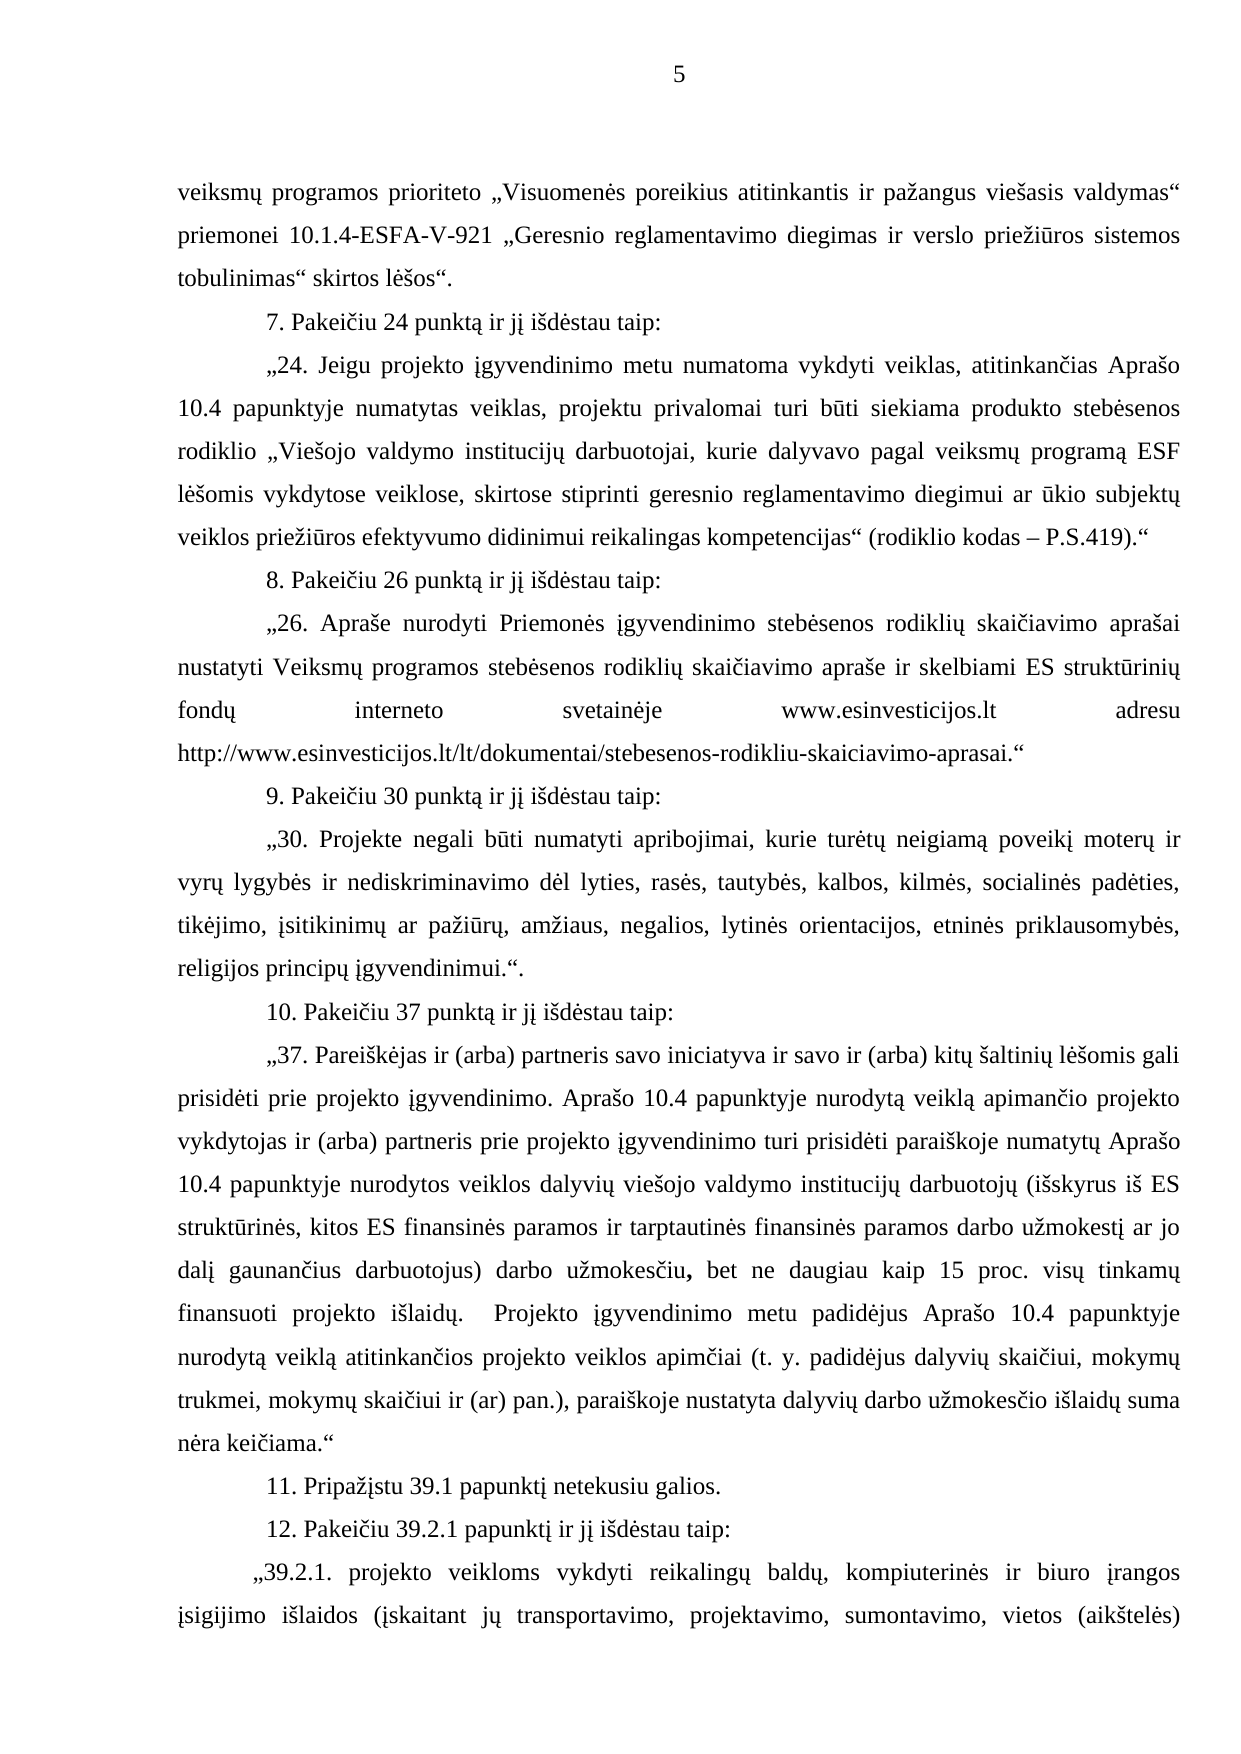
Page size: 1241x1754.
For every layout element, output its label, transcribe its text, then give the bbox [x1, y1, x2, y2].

text „26. Apraše nurodyti Priemonės įgyvendinimo stebėsenos rodiklių skaičiavimo aprašai nustatyti Veiksmų programos stebėsenos rodiklių skaičiavimo apraše ir skelbiami ES struktūrinių fondų interneto svetainėje www.esinvesticijos.lt adresu http://www.esinvesticijos.lt/lt/dokumentai/stebesenos-rodikliu-skaiciavimo-aprasai.“ [177, 608, 1181, 767]
text 8. Pakeičiu 26 punktą ir jį išdėstau taip: [177, 565, 1181, 594]
text 7. Pakeičiu 24 punktą ir jį išdėstau taip: [177, 307, 1181, 335]
text 9. Pakeičiu 30 punktą ir jį išdėstau taip: [177, 781, 1181, 810]
text „39.2.1. projekto veikloms vykdyti reikalingų baldų, kompiuterinės ir biuro įrangos įsigijimo išlaidos (įskaitant jų transportavimo, projektavimo, sumontavimo, vietos (aikštelės) [177, 1557, 1181, 1629]
text „37. Pareiškėjas ir (arba) partneris savo iniciatyva ir savo ir (arba) kitų šaltinių lėšomis gali prisidėti prie projekto įgyvendinimo. Aprašo 10.4 papunktyje nurodytą veiklą apimančio projekto vykdytojas ir (arba) partneris prie projekto įgyvendinimo turi prisidėti paraiškoje numatytų Aprašo 10.4 papunktyje nurodytos veiklos dalyvių viešojo valdymo institucijų darbuotojų (išskyrus iš ES struktūrinės, kitos ES finansinės paramos ir tarptautinės finansinės paramos darbo užmokestį ar jo dalį gaunančius darbuotojus) darbo užmokesčiu, bet ne daugiau kaip 15 proc. visų tinkamų finansuoti projekto išlaidų. Projekto įgyvendinimo metu padidėjus Aprašo 10.4 papunktyje nurodytą veiklą atitinkančios projekto veiklos apimčiai (t. y. padidėjus dalyvių skaičiui, mokymų trukmei, mokymų skaičiui ir (ar) pan.), paraiškoje nustatyta dalyvių darbo užmokesčio išlaidų suma nėra keičiama.“ [177, 1040, 1181, 1457]
text 11. Pripažįstu 39.1 papunktį netekusiu galios. [177, 1471, 1181, 1500]
text 10. Pakeičiu 37 punktą ir jį išdėstau taip: [177, 997, 1181, 1025]
text „30. Projekte negali būti numatyti apribojimai, kurie turėtų neigiamą poveikį moterų ir vyrų lygybės ir nediskriminavimo dėl lyties, rasės, tautybės, kalbos, kilmės, socialinės padėties, tikėjimo, įsitikinimų ar pažiūrų, amžiaus, negalios, lytinės orientacijos, etninės priklausomybės, religijos principų įgyvendinimui.“. [177, 824, 1181, 982]
text 12. Pakeičiu 39.2.1 papunktį ir jį išdėstau taip: [177, 1514, 1181, 1543]
text „24. Jeigu projekto įgyvendinimo metu numatoma vykdyti veiklas, atitinkančias Aprašo 10.4 papunktyje numatytas veiklas, projektu privalomai turi būti siekiama produkto stebėsenos rodiklio „Viešojo valdymo institucijų darbuotojai, kurie dalyvavo pagal veiksmų programą ESF lėšomis vykdytose veiklose, skirtose stiprinti geresnio reglamentavimo diegimui ar ūkio subjektų veiklos priežiūros efektyvumo didinimui reikalingas kompetencijas“ (rodiklio kodas – P.S.419).“ [177, 350, 1181, 551]
text veiksmų programos prioriteto „Visuomenės poreikius atitinkantis ir pažangus viešasis valdymas“ priemonei 10.1.4-ESFA-V-921 „Geresnio reglamentavimo diegimas ir verslo priežiūros sistemos tobulinimas“ skirtos lėšos“. [177, 177, 1181, 292]
